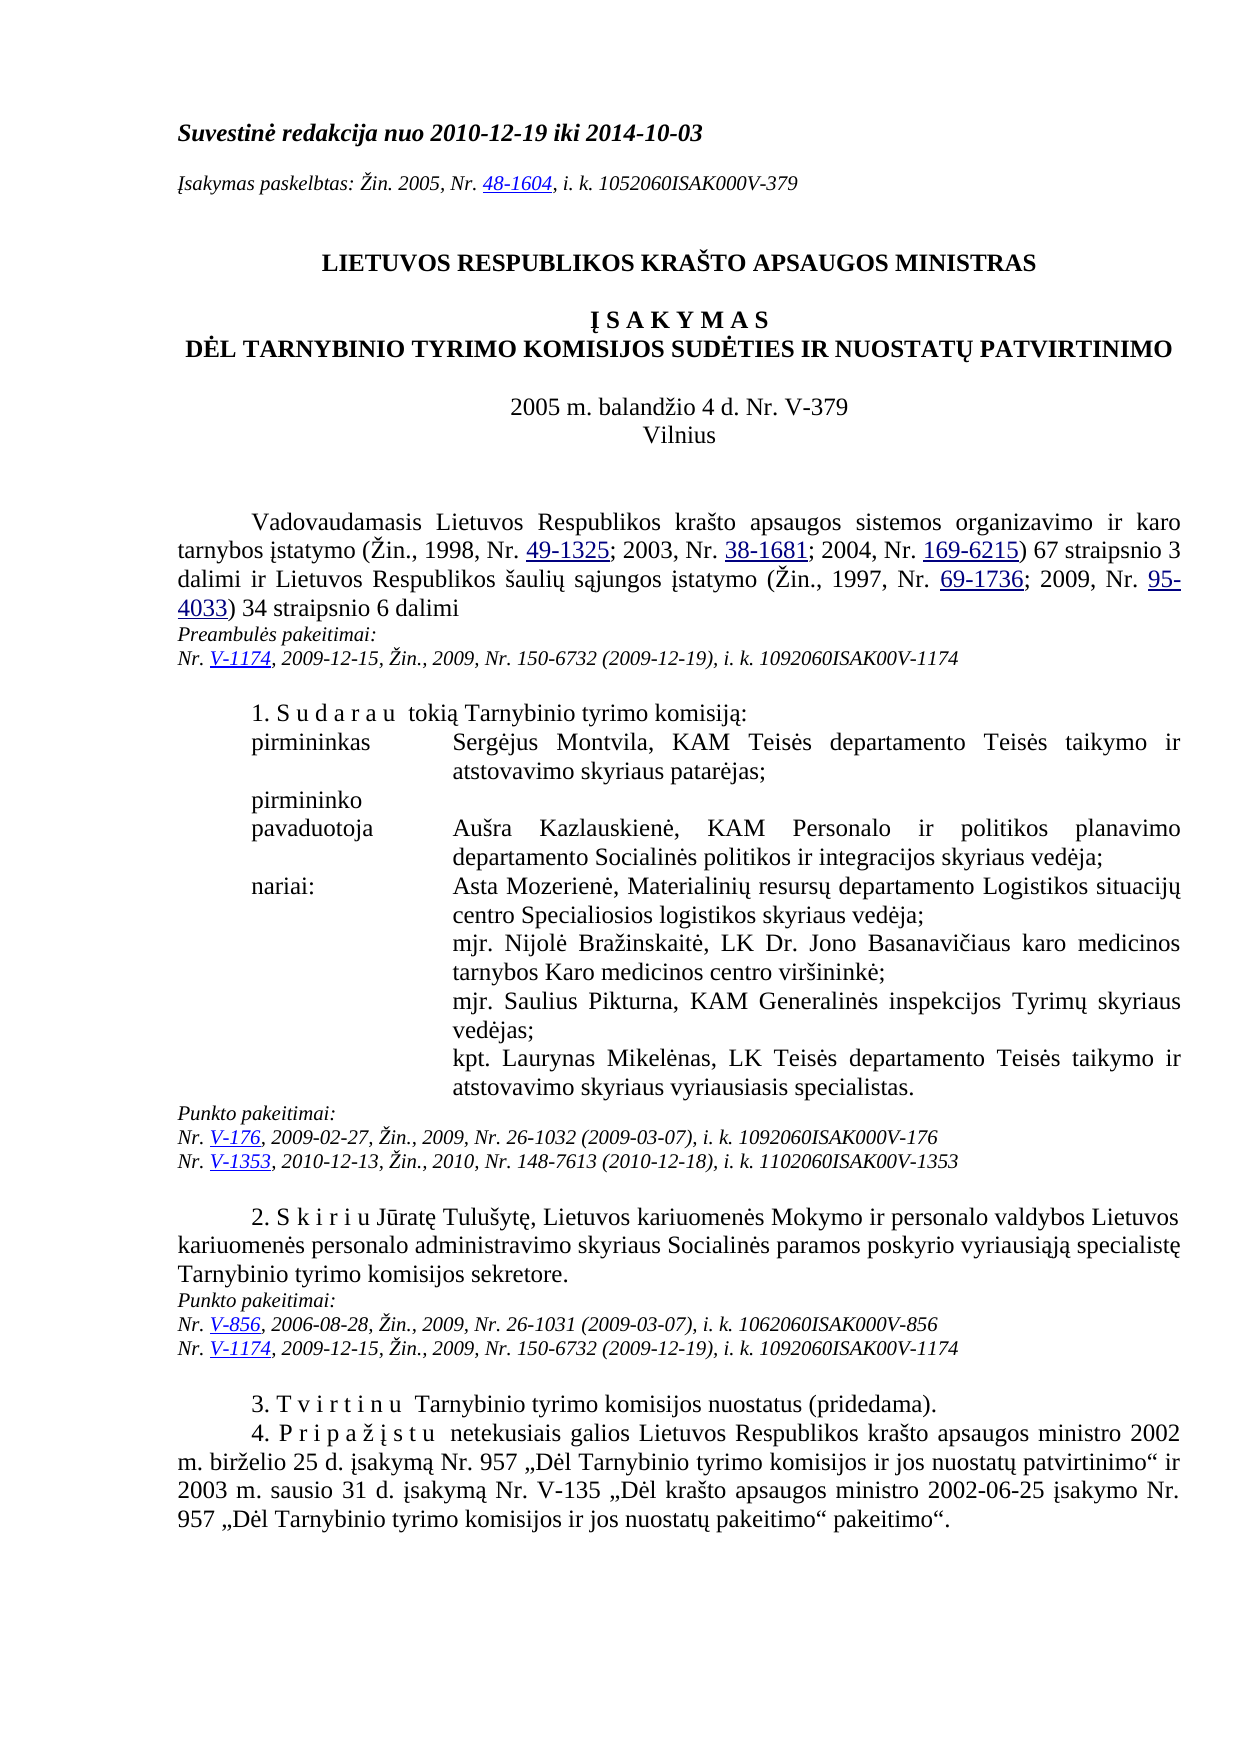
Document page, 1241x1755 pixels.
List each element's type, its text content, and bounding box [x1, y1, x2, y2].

text Vadovaudamasis Lietuvos Respublikos krašto apsaugos sistemos organizavimo ir karo tarnybos įstatymo (Žin., 1998, Nr. 49-1325; 2003, Nr. 38-1681; 2004, Nr. 169-6215) 67 straipsnio 3 dalimi ir Lietuvos Respublikos šaulių sąjungos įstatymo (Žin., 1997, Nr. 69-1736; 2009, Nr. 95-4033) 34 straipsnio 6 dalimi [177, 507, 1181, 622]
text Įsakymas paskelbtas: Žin. 2005, Nr. 48-1604, i. k. 1052060ISAK000V-379 [177, 171, 1181, 195]
text LIETUVOS RESPUBLIKOS KRAŠTO APSAUGOS MINISTRAS [177, 248, 1181, 277]
text Nr. V-856, 2006-08-28, Žin., 2009, Nr. 26-1031 (2009-03-07), i. k. 1062060ISAK000V-856 [177, 1312, 1181, 1336]
text Suvestinė redakcija nuo 2010-12-19 iki 2014-10-03 [177, 118, 1181, 147]
text mjr. Saulius Pikturna, KAM Generalinės inspekcijos Tyrimų skyriaus vedėjas; [452, 986, 1181, 1043]
text Punkto pakeitimai: [177, 1101, 1181, 1125]
text 3. Tvirtinu Tarnybinio tyrimo komisijos nuostatus (pridedama). [177, 1389, 1181, 1418]
text kpt. Laurynas Mikelėnas, LK Teisės departamento Teisės taikymo ir atstovavimo skyriaus vyriausiasis specialistas. [452, 1043, 1181, 1101]
text Vilnius [177, 420, 1181, 449]
text Nr. V-176, 2009-02-27, Žin., 2009, Nr. 26-1032 (2009-03-07), i. k. 1092060ISAK000V-176 [177, 1125, 1181, 1149]
text 2. S k i r i u Jūratę Tulušytę, Lietuvos kariuomenės Mokymo ir personalo valdybos Lietuvos kariuomenės personalo administravimo skyriaus Socialinės paramos poskyrio vyriausiąją specialistę Tarnybinio tyrimo komisijos sekretore. [177, 1202, 1181, 1288]
text Nr. V-1353, 2010-12-13, Žin., 2010, Nr. 148-7613 (2010-12-18), i. k. 1102060ISAK00V-1353 [177, 1149, 1181, 1173]
text DĖL TARNYBINIO TYRIMO KOMISIJOS SUDĖTIES IR NUOSTATŲ PATVIRTINIMO [177, 334, 1181, 363]
text nariai: Asta Mozerienė, Materialinių resursų departamento Logistikos situacijų centro Specialiosios logistikos skyriaus vedėja; [251, 871, 1181, 928]
text pavaduotoja Aušra Kazlauskienė, KAM Personalo ir politikos planavimo departamento Socialinės politikos ir integracijos skyriaus vedėja; [251, 813, 1181, 871]
text Preambulės pakeitimai: [177, 622, 1181, 646]
text mjr. Nijolė Bražinskaitė, LK Dr. Jono Basanavičiaus karo medicinos tarnybos Karo medicinos centro viršininkė; [452, 928, 1181, 986]
text pirmininko [251, 785, 1181, 813]
text 1. Sudarau tokią Tarnybinio tyrimo komisiją: [177, 698, 1181, 727]
text Nr. V-1174, 2009-12-15, Žin., 2009, Nr. 150-6732 (2009-12-19), i. k. 1092060ISAK00V-1174 [177, 646, 1181, 670]
text Į S A K Y M A S [177, 305, 1181, 334]
text Punkto pakeitimai: [177, 1288, 1181, 1312]
text 4. Pripažįstu netekusiais galios Lietuvos Respublikos krašto apsaugos ministro 2002 m. birželio 25 d. įsakymą Nr. 957 „Dėl Tarnybinio tyrimo komisijos ir jos nuostatų patvirtinimo“ ir 2003 m. sausio 31 d. įsakymą Nr. V-135 „Dėl krašto apsaugos ministro 2002-06-25 įsakymo Nr. 957 „Dėl Tarnybinio tyrimo komisijos ir jos nuostatų pakeitimo“ pakeitimo“. [177, 1418, 1181, 1533]
text 2005 m. balandžio 4 d. Nr. V-379 [177, 392, 1181, 420]
text pirmininkas Sergėjus Montvila, KAM Teisės departamento Teisės taikymo ir atstovavimo skyriaus patarėjas; [251, 727, 1181, 785]
text Nr. V-1174, 2009-12-15, Žin., 2009, Nr. 150-6732 (2009-12-19), i. k. 1092060ISAK00V-1174 [177, 1336, 1181, 1360]
